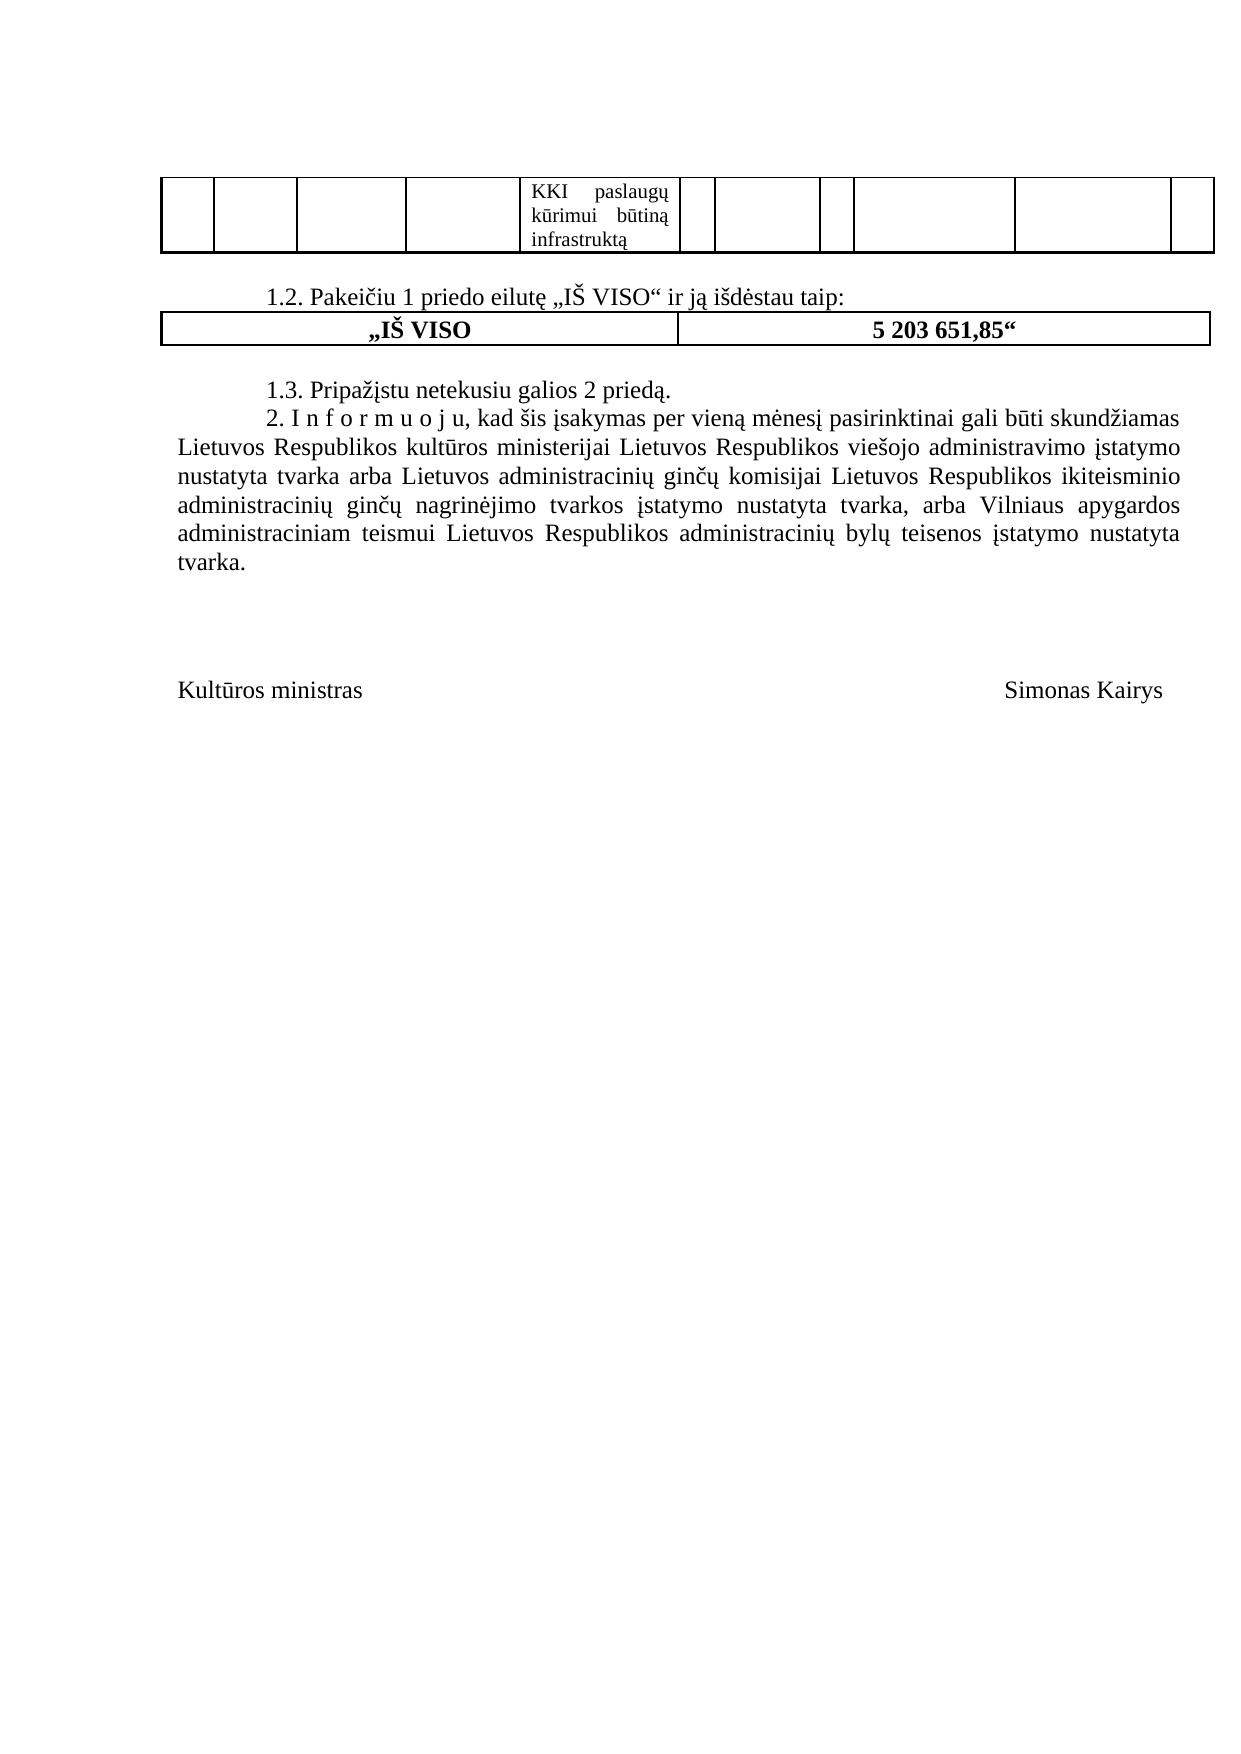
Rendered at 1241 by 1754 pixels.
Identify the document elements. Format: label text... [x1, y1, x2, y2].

table_cell KKI paslaugų kūrimui būtiną infrastruktą [521, 178, 679, 251]
table_cell [716, 178, 819, 251]
table_cell [821, 178, 853, 251]
table_cell [215, 178, 296, 251]
table_cell [1119, 178, 1144, 251]
table_cell [407, 178, 519, 251]
table_cell [298, 178, 405, 251]
table_cell [984, 178, 1014, 251]
table_cell [855, 178, 958, 251]
text 1.3. Pripažįstu netekusiu galios 2 priedą. [177, 375, 1181, 403]
table_cell [958, 178, 984, 251]
table_cell [1145, 178, 1170, 251]
table_header 5 203 651,85“ [679, 313, 1209, 344]
table_cell - [681, 178, 714, 251]
table_cell [163, 178, 213, 251]
text 1.2. Pakeičiu 1 priedo eilutę „IŠ VISO“ ir ją išdėstau taip: [177, 282, 1181, 311]
table_cell [1016, 178, 1118, 251]
table_header „IŠ VISO [163, 313, 677, 344]
text Kultūros ministras Simonas Kairys [177, 675, 1181, 704]
table_cell [1172, 178, 1213, 251]
text 2. I n f o r m u o j u, kad šis įsakymas per vieną mėnesį pasirinktinai gali būti skundžiamas Lietuvos Respublikos kultūros ministerijai Lietuvos Respublikos viešojo administravimo įstatymo nustatyta tvarka arba Lietuvos administracinių ginčų komisijai Lietuvos Respublikos ikiteisminio administracinių ginčų nagrinėjimo tvarkos įstatymo nustatyta tvarka, arba Vilniaus apygardos administraciniam teismui Lietuvos Respublikos administracinių bylų teisenos įstatymo nustatyta tvarka. [177, 403, 1181, 576]
